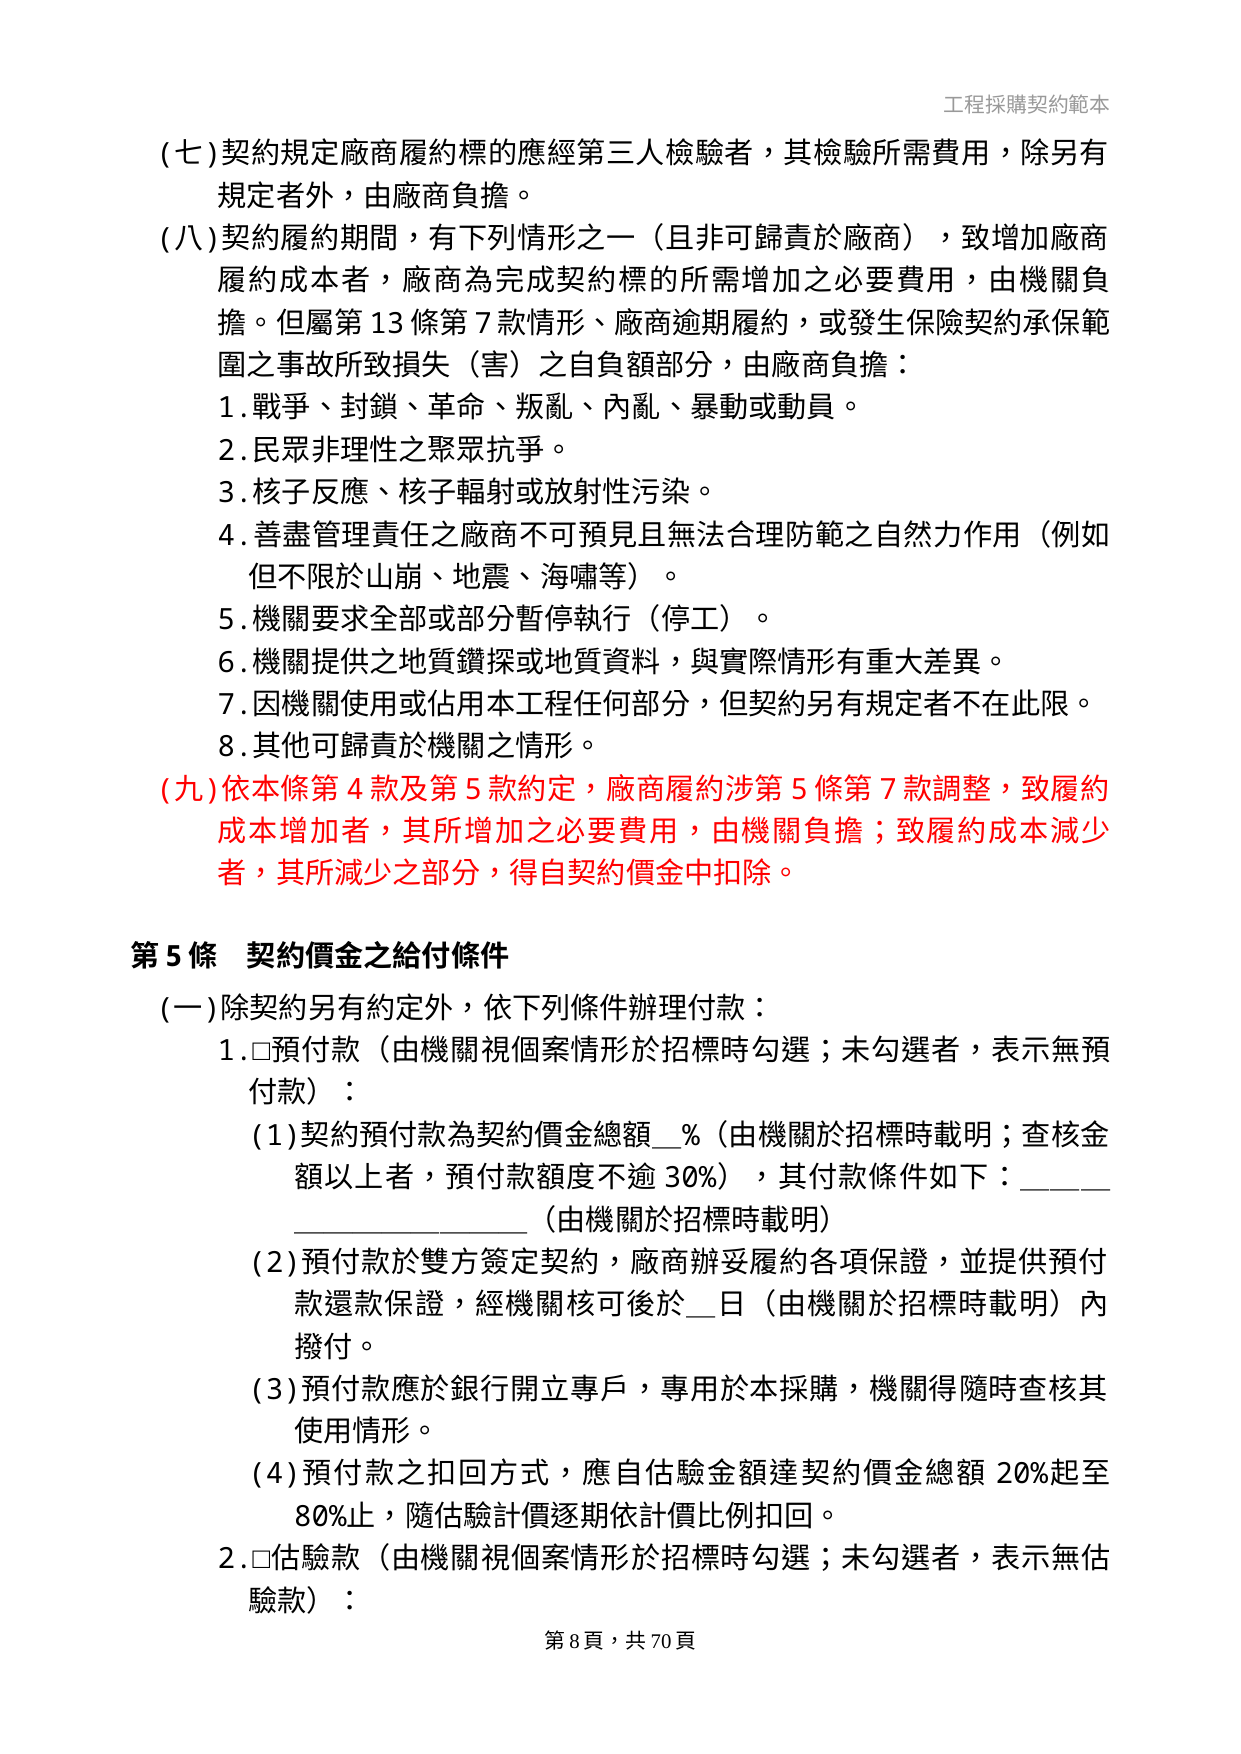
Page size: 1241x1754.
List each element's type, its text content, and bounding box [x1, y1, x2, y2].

text 2.民眾非理性之聚眾抗爭。 [217, 426, 1110, 469]
text (4)預付款之扣回方式，應自估驗金額達契約價金總額20%起至80%止，隨估驗計價逐期依計價比例扣回。 [248, 1450, 1110, 1535]
text 6.機關提供之地質鑽探或地質資料，與實際情形有重大差異。 [217, 638, 1110, 681]
text (1)契約預付款為契約價金總額＿%（由機關於招標時載明；查核金額以上者，預付款額度不逾30%），其付款條件如下：＿＿＿＿＿＿＿＿＿＿＿（由機關於招標時載明） [248, 1111, 1110, 1238]
text (九)依本條第4款及第5款約定，廠商履約涉第5條第7款調整，致履約成本增加者，其所增加之必要費用，由機關負擔；致履約成本減少者，其所減少之部分，得自契約價金中扣除。 [156, 765, 1110, 892]
text 1.戰爭、封鎖、革命、叛亂、內亂、暴動或動員。 [217, 384, 1110, 426]
text 3.核子反應、核子輻射或放射性污染。 [217, 469, 1110, 511]
text 4.善盡管理責任之廠商不可預見且無法合理防範之自然力作用（例如但不限於山崩、地震、海嘯等）。 [217, 511, 1110, 596]
text (一)除契約另有約定外，依下列條件辦理付款： [156, 984, 1110, 1027]
text 7.因機關使用或佔用本工程任何部分，但契約另有規定者不在此限。 [217, 681, 1110, 723]
text 5.機關要求全部或部分暫停執行（停工）。 [217, 596, 1110, 638]
text (3)預付款應於銀行開立專戶，專用於本採購，機關得隨時查核其使用情形。 [248, 1365, 1110, 1450]
text 8.其他可歸責於機關之情形。 [217, 723, 1110, 765]
text 1.□預付款（由機關視個案情形於招標時勾選；未勾選者，表示無預付款）： [217, 1027, 1110, 1111]
text 2.□估驗款（由機關視個案情形於招標時勾選；未勾選者，表示無估驗款）： [217, 1535, 1110, 1619]
text (七)契約規定廠商履約標的應經第三人檢驗者，其檢驗所需費用，除另有規定者外，由廠商負擔。 [156, 130, 1110, 214]
text (2)預付款於雙方簽定契約，廠商辦妥履約各項保證，並提供預付款還款保證，經機關核可後於＿日（由機關於招標時載明）內撥付。 [248, 1238, 1110, 1365]
text 第5條 契約價金之給付條件 [130, 932, 1110, 974]
text (八)契約履約期間，有下列情形之一（且非可歸責於廠商），致增加廠商履約成本者，廠商為完成契約標的所需增加之必要費用，由機關負擔。但屬第13條第7款情形、廠商逾期履約，或發生保險契約承保範圍之事故所致損失（害）之自負額部分，由廠商負擔： [156, 214, 1110, 384]
